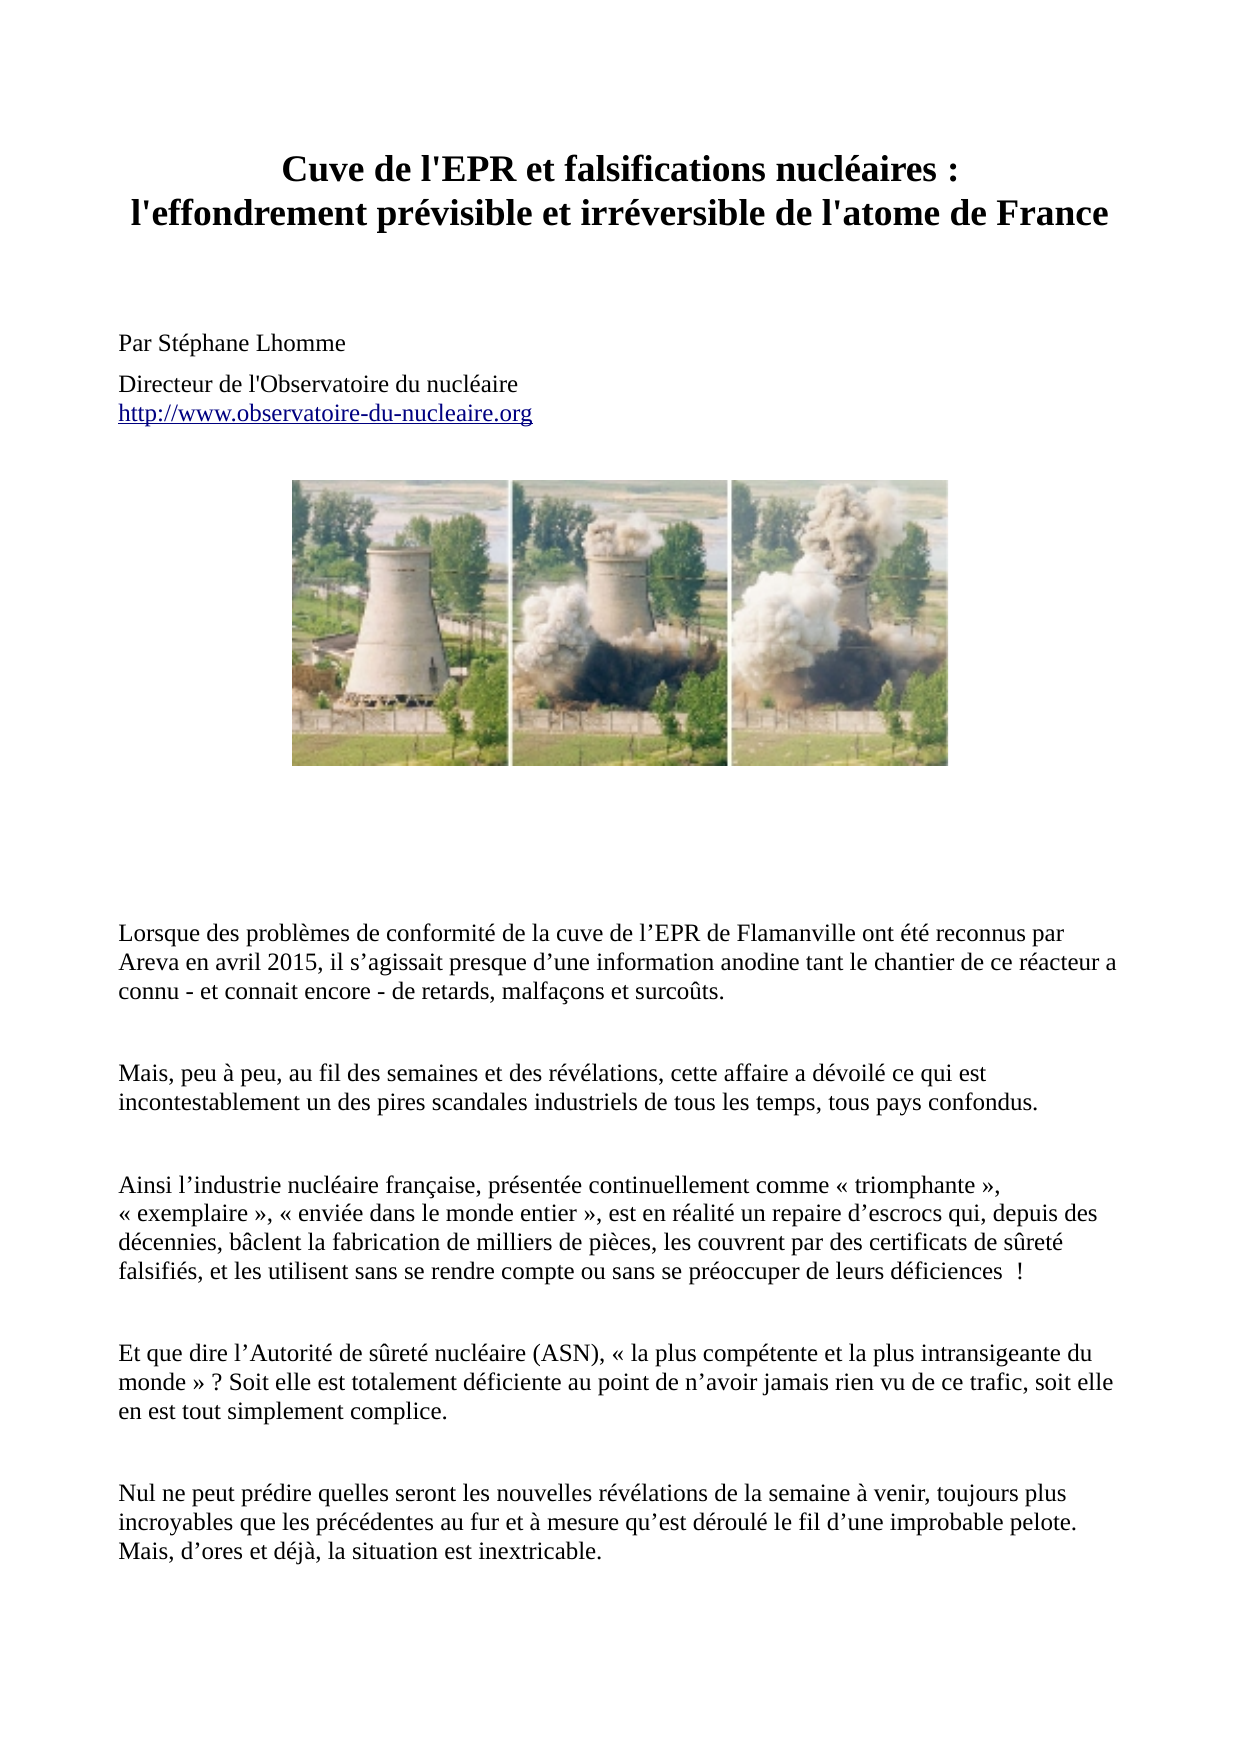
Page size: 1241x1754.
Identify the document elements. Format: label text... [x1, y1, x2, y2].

text Ainsi l’industrie nucléaire française, présentée continuellement comme « triomphante », « exemplaire », « enviée dans le monde entier », est en réalité un repaire d’escrocs qui, depuis des décennies, bâclent la fabrication de milliers de pièces, les couvrent par des certificats de sûreté falsifiés, et les utilisent sans se rendre compte ou sans se préoccuper de leurs déficiences ! [118, 1170, 1122, 1285]
text Directeur de l'Observatoire du nucléaire http://www.observatoire-du-nucleaire.org [118, 369, 1122, 427]
text Cuve de l'EPR et falsifications nucléaires : l'effondrement prévisible et irréversible de l'atome de France [118, 147, 1122, 233]
text Et que dire l’Autorité de sûreté nucléaire (ASN), « la plus compétente et la plus intransigeante du monde » ? Soit elle est totalement déficiente au point de n’avoir jamais rien vu de ce trafic, soit elle en est tout simplement complice. [118, 1338, 1122, 1425]
text Nul ne peut prédire quelles seront les nouvelles révélations de la semaine à venir, toujours plus incroyables que les précédentes au fur et à mesure qu’est déroulé le fil d’une improbable pelote. Mais, d’ores et déjà, la situation est inextricable. [118, 1478, 1122, 1565]
picture [292, 480, 949, 766]
text Mais, peu à peu, au fil des semaines et des révélations, cette affaire a dévoilé ce qui est incontestablement un des pires scandales industriels de tous les temps, tous pays confondus. [118, 1058, 1122, 1116]
text Lorsque des problèmes de conformité de la cuve de l’EPR de Flamanville ont été reconnus par Areva en avril 2015, il s’agissait presque d’une information anodine tant le chantier de ce réacteur a connu - et connait encore - de retards, malfaçons et surcoûts. [118, 918, 1122, 1005]
text Par Stéphane Lhomme [118, 328, 1122, 357]
